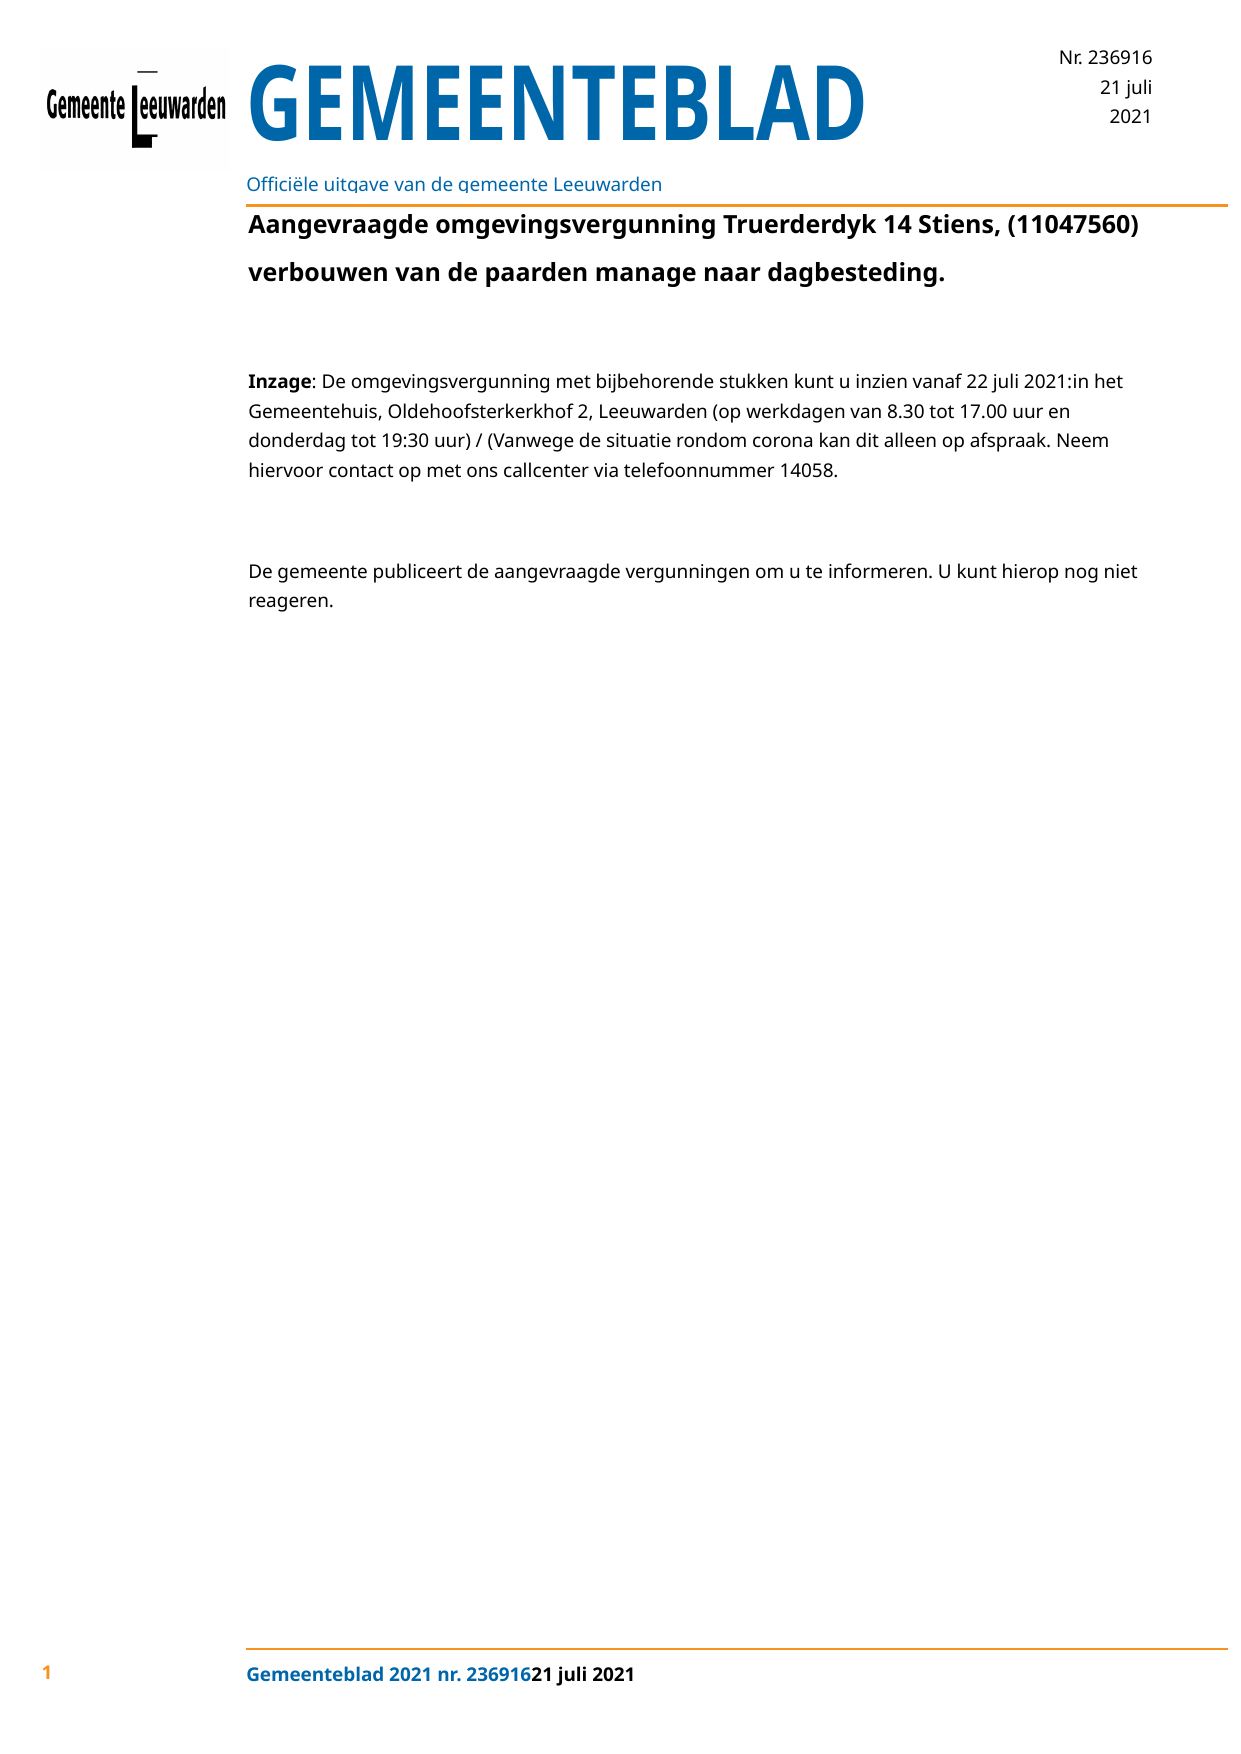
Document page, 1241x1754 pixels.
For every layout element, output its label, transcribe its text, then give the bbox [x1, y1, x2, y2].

picture [41, 47, 231, 172]
text Inzage: De omgevingsvergunning met bijbehorende stukken kunt u inzien vanaf 22 juli 2021:in het Gemeentehuis, Oldehoofsterkerkhof 2, Leeuwarden (op werkdagen van 8.30 tot 17.00 uur en donderdag tot 19:30 uur) / (Vanwege de situatie rondom corona kan dit alleen op afspraak. Neem hiervoor contact op met ons callcenter via telefoonnummer 14058. [248, 368, 1152, 483]
text De gemeente publiceert de aangevraagde vergunningen om u te informeren. U kunt hierop nog niet reageren. [248, 558, 1152, 613]
text Aangevraagde omgevingsvergunning Truerderdyk 14 Stiens, (11047560) verbouwen van de paarden manage naar dagbesteding. [248, 207, 1152, 288]
